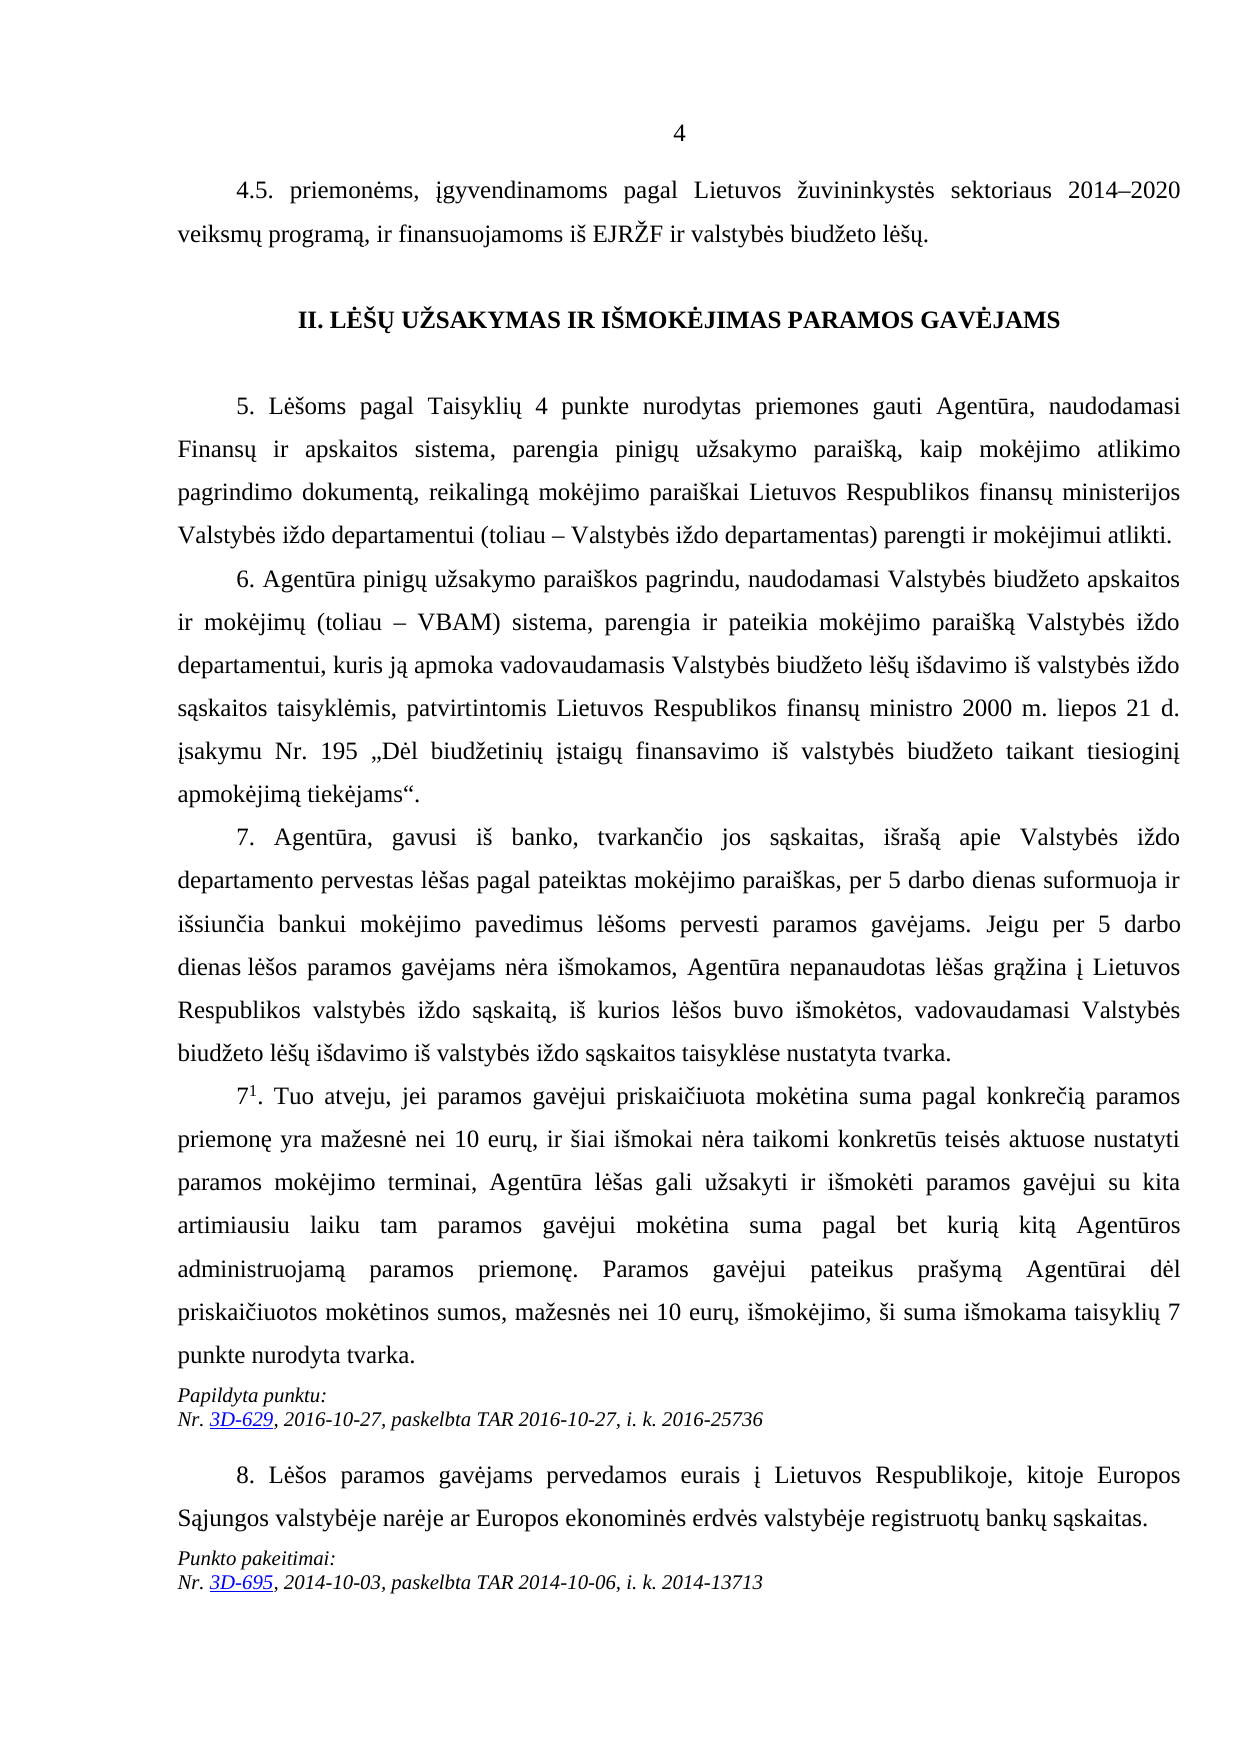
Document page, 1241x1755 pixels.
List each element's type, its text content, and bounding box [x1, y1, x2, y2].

text 5. Lėšoms pagal Taisyklių 4 punkte nurodytas priemones gauti Agentūra, naudodamasi Finansų ir apskaitos sistema, parengia pinigų užsakymo paraišką, kaip mokėjimo atlikimo pagrindimo dokumentą, reikalingą mokėjimo paraiškai Lietuvos Respublikos finansų ministerijos Valstybės iždo departamentui (toliau – Valstybės iždo departamentas) parengti ir mokėjimui atlikti. [177, 391, 1181, 549]
text 8. Lėšos paramos gavėjams pervedamos eurais į Lietuvos Respublikoje, kitoje Europos Sąjungos valstybėje narėje ar Europos ekonominės erdvės valstybėje registruotų bankų sąskaitas. [177, 1460, 1181, 1532]
text Nr. 3D-695, 2014-10-03, paskelbta TAR 2014-10-06, i. k. 2014-13713 [177, 1570, 1181, 1594]
text Punkto pakeitimai: [177, 1546, 1181, 1570]
text 6. Agentūra pinigų užsakymo paraiškos pagrindu, naudodamasi Valstybės biudžeto apskaitos ir mokėjimų (toliau – VBAM) sistema, parengia ir pateikia mokėjimo paraišką Valstybės iždo departamentui, kuris ją apmoka vadovaudamasis Valstybės biudžeto lėšų išdavimo iš valstybės iždo sąskaitos taisyklėmis, patvirtintomis Lietuvos Respublikos finansų ministro 2000 m. liepos 21 d. įsakymu Nr. 195 „Dėl biudžetinių įstaigų finansavimo iš valstybės biudžeto taikant tiesioginį apmokėjimą tiekėjams“. [177, 564, 1181, 808]
text 4.5. priemonėms, įgyvendinamoms pagal Lietuvos žuvininkystės sektoriaus 2014–2020 veiksmų programą, ir finansuojamoms iš EJRŽF ir valstybės biudžeto lėšų. [177, 176, 1181, 247]
text Nr. 3D-629, 2016-10-27, paskelbta TAR 2016-10-27, i. k. 2016-25736 [177, 1407, 1181, 1431]
text 71. Tuo atveju, jei paramos gavėjui priskaičiuota mokėtina suma pagal konkrečią paramos priemonę yra mažesnė nei 10 eurų, ir šiai išmokai nėra taikomi konkretūs teisės aktuose nustatyti paramos mokėjimo terminai, Agentūra lėšas gali užsakyti ir išmokėti paramos gavėjui su kita artimiausiu laiku tam paramos gavėjui mokėtina suma pagal bet kurią kitą Agentūros administruojamą paramos priemonę. Paramos gavėjui pateikus prašymą Agentūrai dėl priskaičiuotos mokėtinos sumos, mažesnės nei 10 eurų, išmokėjimo, ši suma išmokama taisyklių 7 punkte nurodyta tvarka. [177, 1081, 1181, 1369]
text II. lėšų UŽSAKYMAS IR išmokėjimas paramos gavėjams [177, 305, 1181, 334]
text Papildyta punktu: [177, 1383, 1181, 1407]
text 7. Agentūra, gavusi iš banko, tvarkančio jos sąskaitas, išrašą apie Valstybės iždo departamento pervestas lėšas pagal pateiktas mokėjimo paraiškas, per 5 darbo dienas suformuoja ir išsiunčia bankui mokėjimo pavedimus lėšoms pervesti paramos gavėjams. Jeigu per 5 darbo dienas lėšos paramos gavėjams nėra išmokamos, Agentūra nepanaudotas lėšas grąžina į Lietuvos Respublikos valstybės iždo sąskaitą, iš kurios lėšos buvo išmokėtos, vadovaudamasi Valstybės biudžeto lėšų išdavimo iš valstybės iždo sąskaitos taisyklėse nustatyta tvarka. [177, 822, 1181, 1067]
